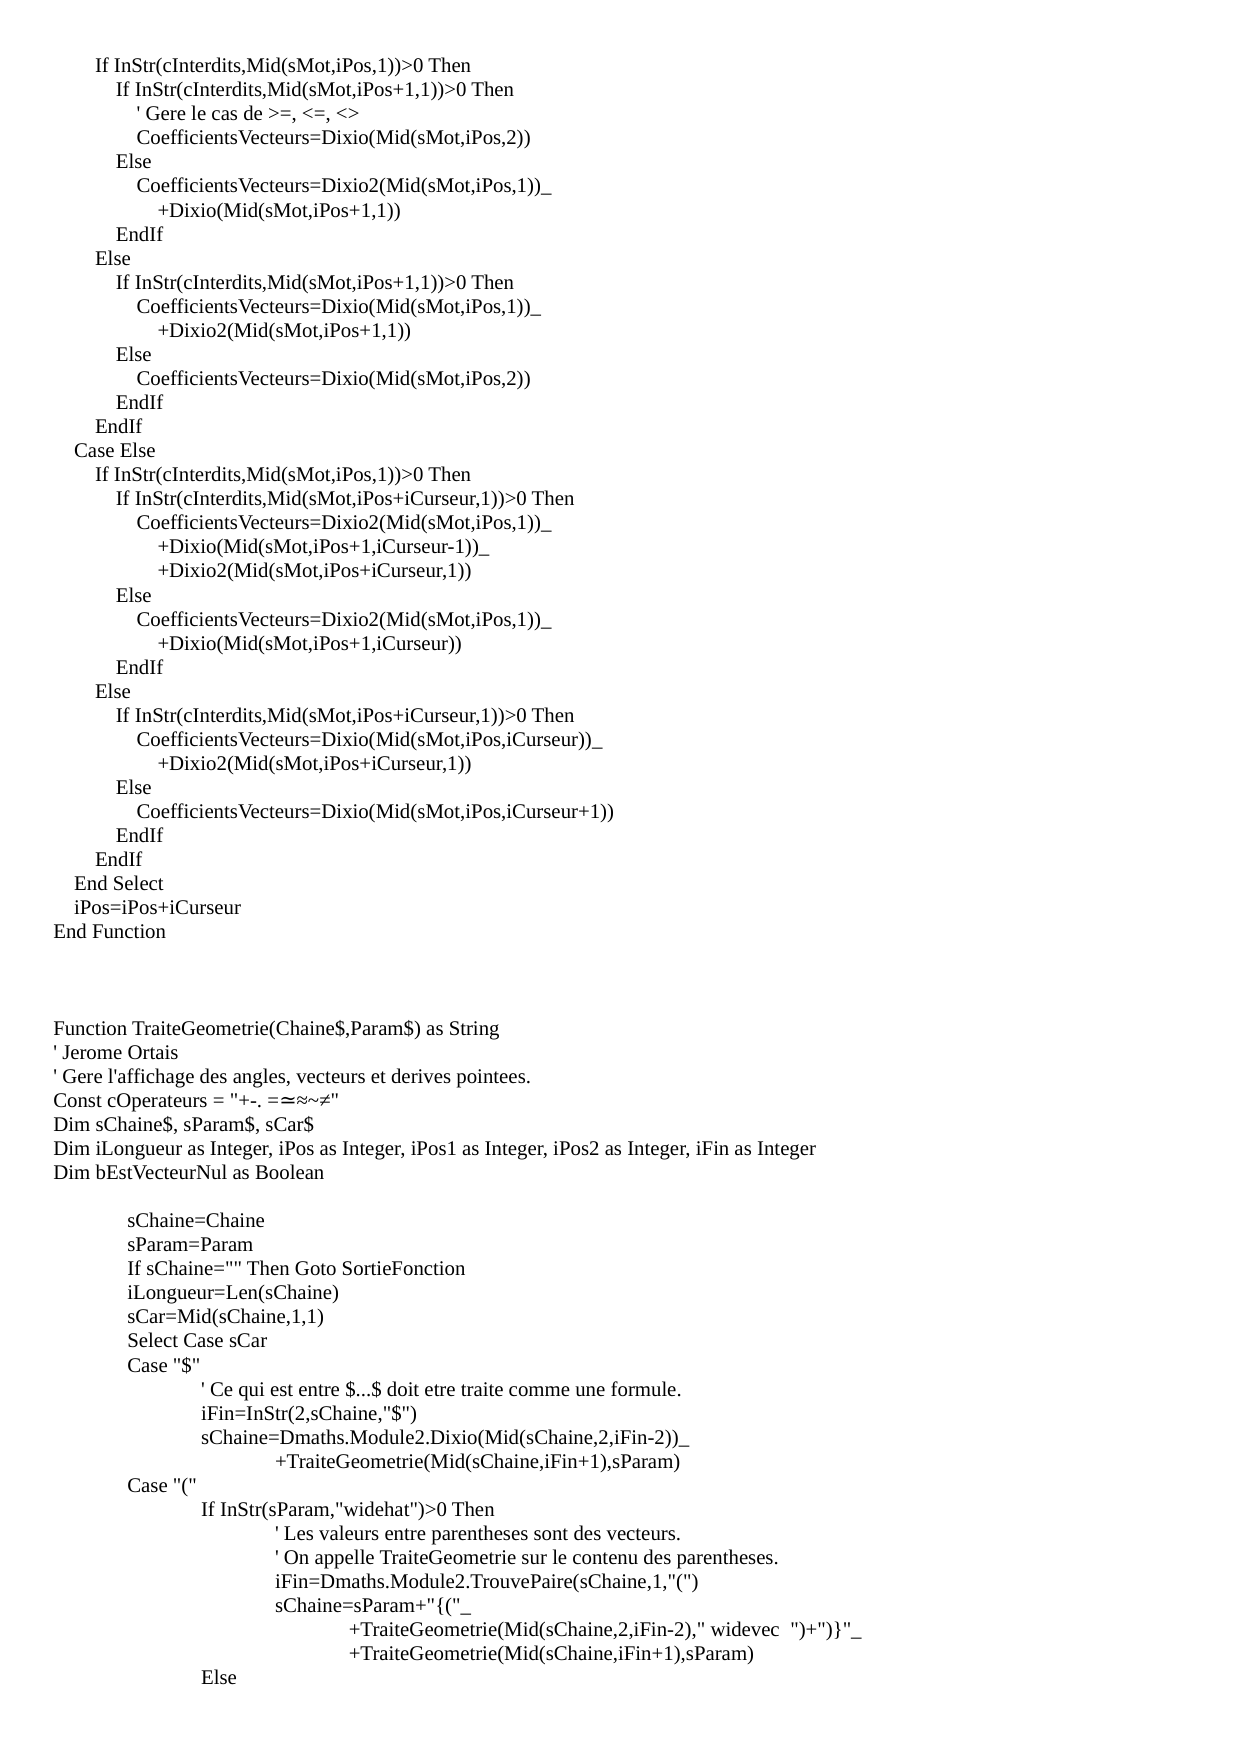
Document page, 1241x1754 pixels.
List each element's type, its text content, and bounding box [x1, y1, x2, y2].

text If InStr(cInterdits,Mid(sMot,iPos,1))>0 Then [53, 462, 1187, 486]
text Case "(" [53, 1473, 1187, 1497]
text Else [53, 246, 1187, 270]
text Function TraiteGeometrie(Chaine$,Param$) as String [53, 1016, 1187, 1040]
text +Dixio(Mid(sMot,iPos+1,iCurseur)) [53, 631, 1187, 655]
text EndIf [53, 390, 1187, 414]
text +Dixio(Mid(sMot,iPos+1,iCurseur-1))_ [53, 534, 1187, 558]
text +Dixio2(Mid(sMot,iPos+iCurseur,1)) [53, 751, 1187, 775]
text CoefficientsVecteurs=Dixio2(Mid(sMot,iPos,1))_ [53, 607, 1187, 631]
text Else [53, 1665, 1187, 1689]
text CoefficientsVecteurs=Dixio2(Mid(sMot,iPos,1))_ [53, 510, 1187, 534]
text CoefficientsVecteurs=Dixio(Mid(sMot,iPos,iCurseur+1)) [53, 799, 1187, 823]
text ' Jerome Ortais [53, 1040, 1187, 1064]
text Const cOperateurs = "+-. =≃≈~≠" [53, 1088, 1187, 1112]
text EndIf [53, 222, 1187, 246]
text sCar=Mid(sChaine,1,1) [53, 1304, 1187, 1328]
text ' Gere l'affichage des angles, vecteurs et derives pointees. [53, 1064, 1187, 1088]
text +Dixio2(Mid(sMot,iPos+1,1)) [53, 318, 1187, 342]
text Dim iLongueur as Integer, iPos as Integer, iPos1 as Integer, iPos2 as Integer, iFin as Integer [53, 1136, 1187, 1160]
text ' Ce qui est entre $...$ doit etre traite comme une formule. [53, 1377, 1187, 1401]
text EndIf [53, 823, 1187, 847]
text ' On appelle TraiteGeometrie sur le contenu des parentheses. [53, 1545, 1187, 1569]
text CoefficientsVecteurs=Dixio(Mid(sMot,iPos,2)) [53, 366, 1187, 390]
text End Select [53, 871, 1187, 895]
text CoefficientsVecteurs=Dixio(Mid(sMot,iPos,1))_ [53, 294, 1187, 318]
text Else [53, 149, 1187, 173]
text sChaine=Chaine [53, 1208, 1187, 1232]
text Dim sChaine$, sParam$, sCar$ [53, 1112, 1187, 1136]
text +Dixio(Mid(sMot,iPos+1,1)) [53, 197, 1187, 222]
text CoefficientsVecteurs=Dixio2(Mid(sMot,iPos,1))_ [53, 173, 1187, 197]
text Else [53, 342, 1187, 366]
text iFin=InStr(2,sChaine,"$") [53, 1401, 1187, 1425]
text If InStr(cInterdits,Mid(sMot,iPos,1))>0 Then [53, 53, 1187, 77]
text EndIf [53, 655, 1187, 679]
text Else [53, 775, 1187, 799]
text +TraiteGeometrie(Mid(sChaine,iFin+1),sParam) [53, 1449, 1187, 1473]
text If InStr(sParam,"widehat")>0 Then [53, 1497, 1187, 1521]
text If sChaine="" Then Goto SortieFonction [53, 1256, 1187, 1280]
text ' Gere le cas de >=, <=, <> [53, 101, 1187, 125]
text iPos=iPos+iCurseur [53, 895, 1187, 919]
text If InStr(cInterdits,Mid(sMot,iPos+iCurseur,1))>0 Then [53, 486, 1187, 510]
text Select Case sCar [53, 1328, 1187, 1352]
text sChaine=sParam+"{("_ [53, 1593, 1187, 1617]
text +Dixio2(Mid(sMot,iPos+iCurseur,1)) [53, 558, 1187, 582]
text If InStr(cInterdits,Mid(sMot,iPos+1,1))>0 Then [53, 77, 1187, 101]
text EndIf [53, 414, 1187, 438]
text CoefficientsVecteurs=Dixio(Mid(sMot,iPos,2)) [53, 125, 1187, 149]
text ' Les valeurs entre parentheses sont des vecteurs. [53, 1521, 1187, 1545]
text Else [53, 679, 1187, 703]
text +TraiteGeometrie(Mid(sChaine,iFin+1),sParam) [53, 1641, 1187, 1665]
text Case "$" [53, 1352, 1187, 1377]
text sParam=Param [53, 1232, 1187, 1256]
text CoefficientsVecteurs=Dixio(Mid(sMot,iPos,iCurseur))_ [53, 727, 1187, 751]
text +TraiteGeometrie(Mid(sChaine,2,iFin-2)," widevec ")+")}"_ [53, 1617, 1187, 1641]
text Case Else [53, 438, 1187, 462]
text If InStr(cInterdits,Mid(sMot,iPos+iCurseur,1))>0 Then [53, 703, 1187, 727]
text sChaine=Dmaths.Module2.Dixio(Mid(sChaine,2,iFin-2))_ [53, 1425, 1187, 1449]
text If InStr(cInterdits,Mid(sMot,iPos+1,1))>0 Then [53, 270, 1187, 294]
text EndIf [53, 847, 1187, 871]
text iFin=Dmaths.Module2.TrouvePaire(sChaine,1,"(") [53, 1569, 1187, 1593]
text Else [53, 582, 1187, 607]
text Dim bEstVecteurNul as Boolean [53, 1160, 1187, 1184]
text End Function [53, 919, 1187, 943]
text iLongueur=Len(sChaine) [53, 1280, 1187, 1304]
